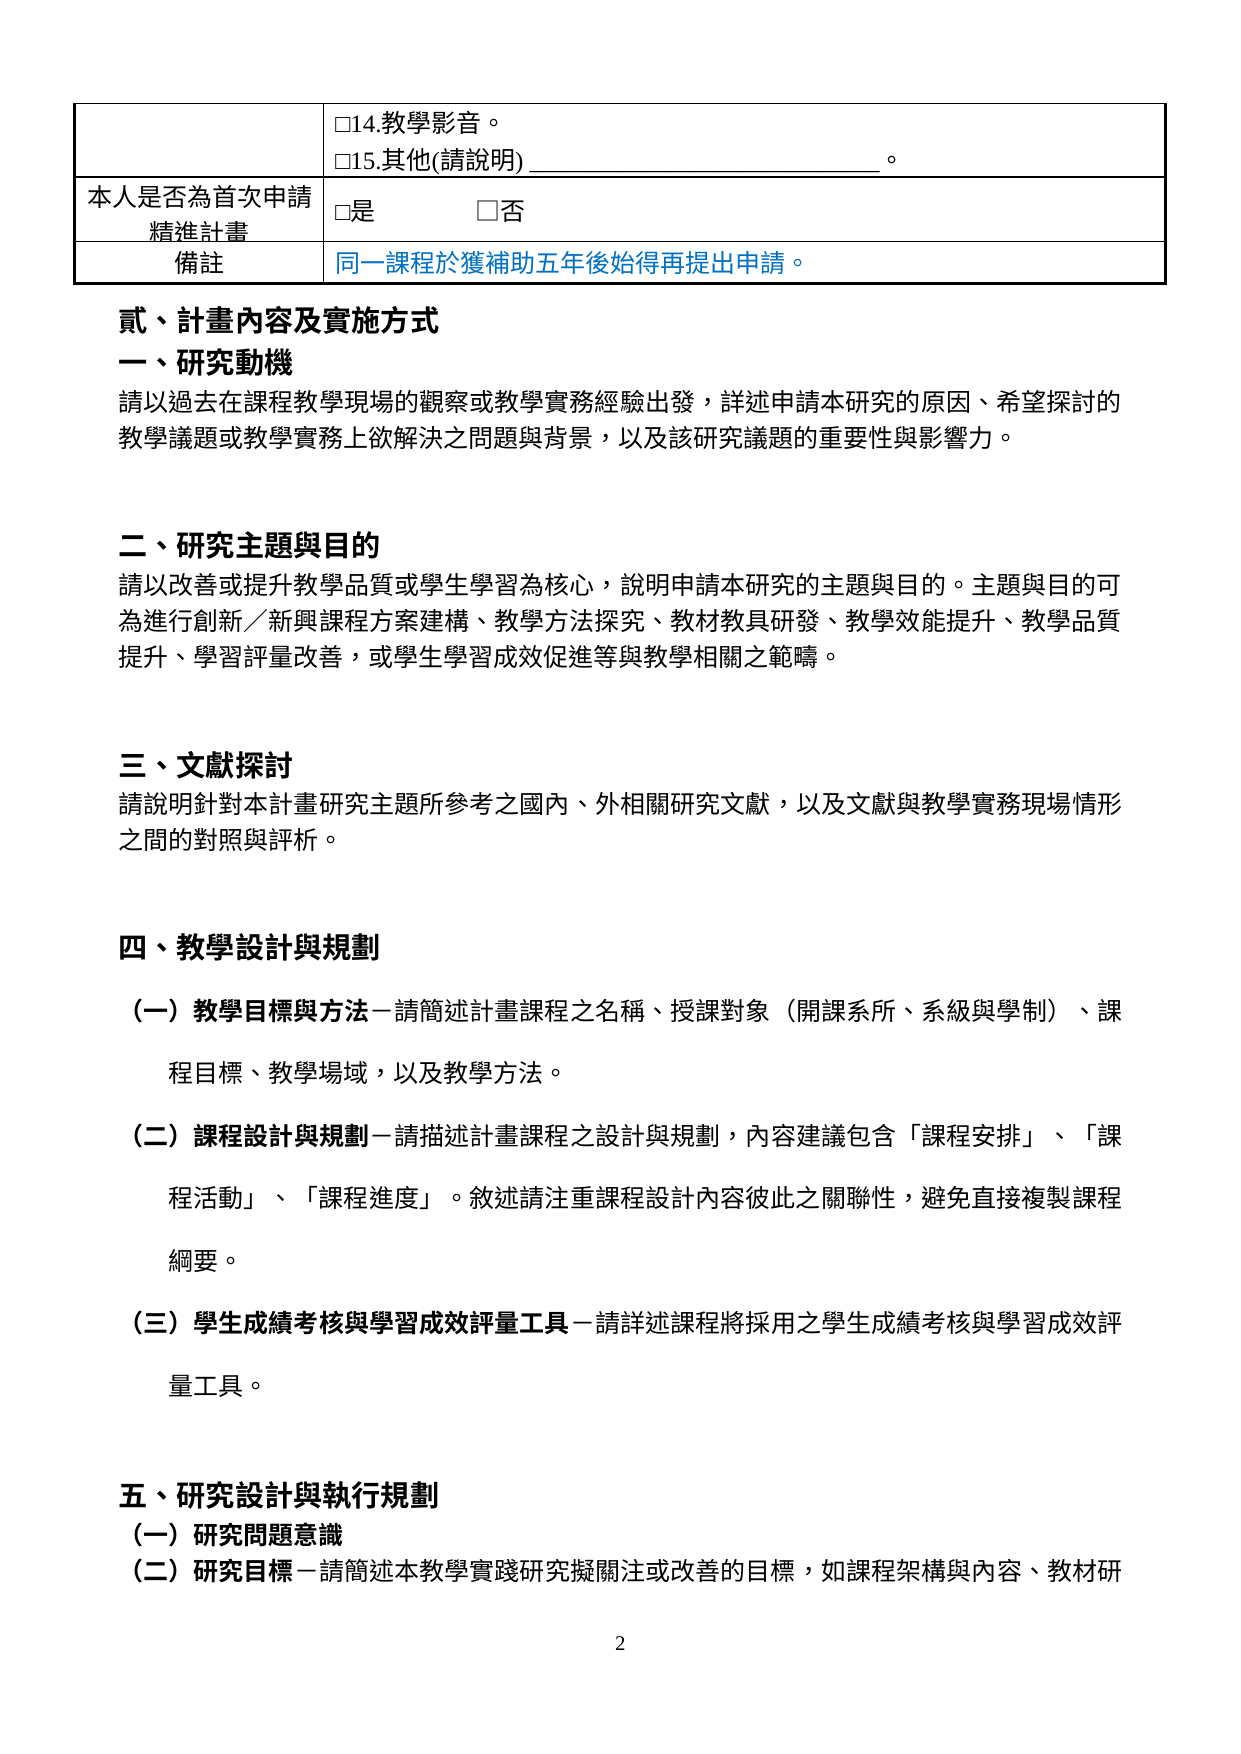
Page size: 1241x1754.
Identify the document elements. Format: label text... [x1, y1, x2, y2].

text 二、研究主題與目的 [118, 523, 1122, 565]
text （二）課程設計與規劃－請描述計畫課程之設計與規劃，內容建議包含「課程安排」、「課程活動」、「課程進度」。敘述請注重課程設計內容彼此之關聯性，避免直接複製課程綱要。 [118, 1092, 1122, 1280]
table_cell □是 □否 [324, 178, 1164, 241]
text 五、研究設計與執行規劃 [118, 1473, 1122, 1515]
text 四、教學設計與規劃 [118, 925, 1122, 967]
table_cell 同一課程於獲補助五年後始得再提出申請。 [324, 242, 1164, 282]
text 貳、計畫內容及實施方式 [118, 298, 1122, 340]
text （三）學生成績考核與學習成效評量工具－請詳述課程將採用之學生成績考核與學習成效評量工具。 [118, 1280, 1122, 1405]
text （一）研究問題意識 [118, 1515, 1122, 1552]
table_cell 本人是否為首次申請精進計畫 [76, 178, 323, 241]
text 請以改善或提升教學品質或學生學習為核心，說明申請本研究的主題與目的。主題與目的可為進行創新／新興課程方案建構、教學方法探究、教材教具研發、教學效能提升、教學品質提升、學習評量改善，或學生學習成效促進等與教學相關之範疇。 [118, 565, 1122, 674]
text 請以過去在課程教學現場的觀察或教學實務經驗出發，詳述申請本研究的原因、希望探討的教學議題或教學實務上欲解決之問題與背景，以及該研究議題的重要性與影響力。 [118, 382, 1122, 455]
text （一）教學目標與方法－請簡述計畫課程之名稱、授課對象（開課系所、系級與學制）、課程目標、教學場域，以及教學方法。 [118, 967, 1122, 1092]
text （二）研究目標－請簡述本教學實踐研究擬關注或改善的目標，如課程架構與內容、教材研 [118, 1552, 1122, 1588]
text 三、文獻探討 [118, 742, 1122, 784]
table_cell 備註 [76, 242, 323, 282]
text 一、研究動機 [118, 340, 1122, 382]
table_cell □14.教學影音。 □15.其他(請說明) ____________________________。 [324, 104, 1164, 176]
text 請說明針對本計畫研究主題所參考之國內、外相關研究文獻，以及文獻與教學實務現場情形之間的對照與評析。 [118, 784, 1122, 857]
table_cell [76, 104, 323, 176]
